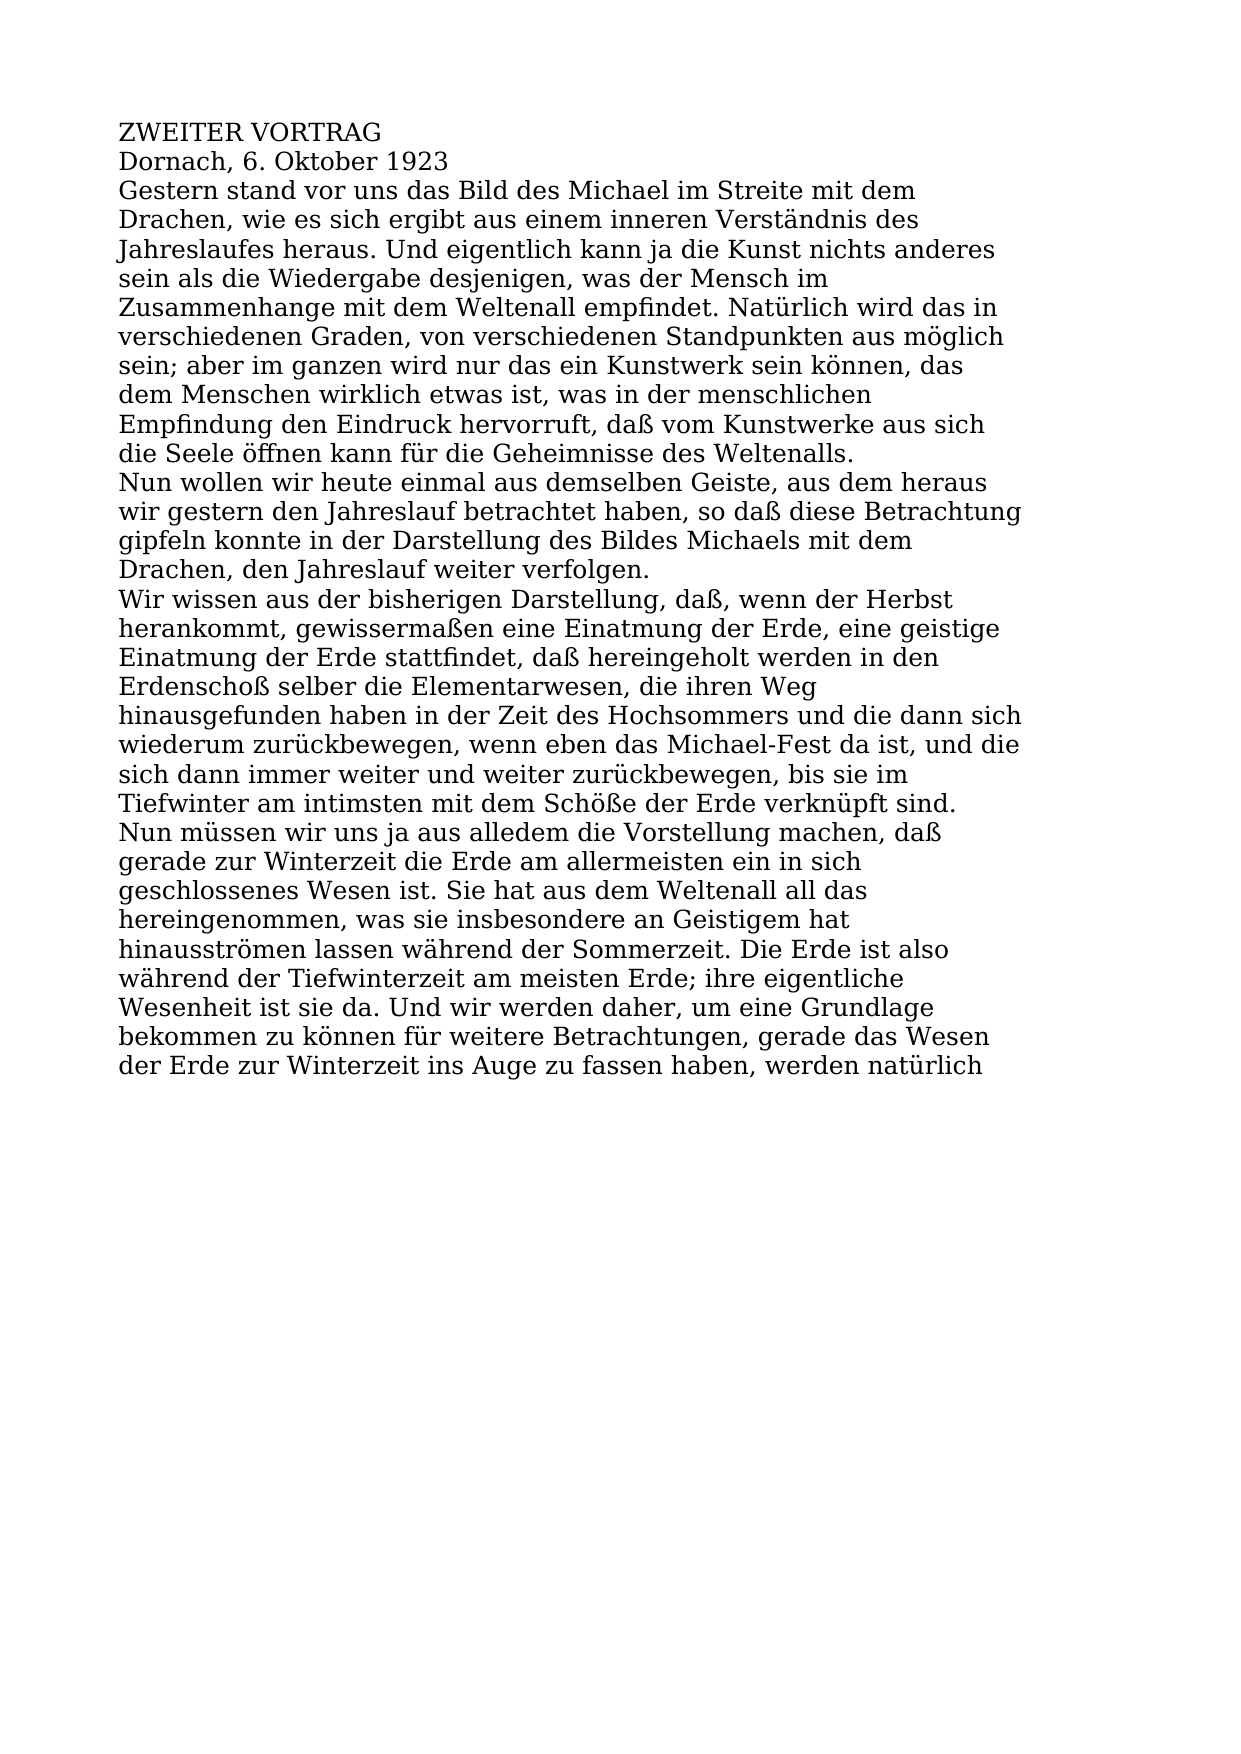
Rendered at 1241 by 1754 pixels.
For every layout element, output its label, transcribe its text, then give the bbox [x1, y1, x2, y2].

text Jahreslaufes heraus. Und eigentlich kann ja die Kunst nichts anderes [118, 235, 1122, 264]
text Nun wollen wir heute einmal aus demselben Geiste, aus dem heraus [118, 468, 1122, 497]
text hinausgefunden haben in der Zeit des Hochsommers und die dann sich [118, 701, 1122, 731]
text geschlossenes Wesen ist. Sie hat aus dem Weltenall all das [118, 876, 1122, 906]
text sein als die Wiedergabe desjenigen, was der Mensch im [118, 264, 1122, 293]
text sein; aber im ganzen wird nur das ein Kunstwerk sein können, das [118, 351, 1122, 381]
text Wir wissen aus der bisherigen Darstellung, daß, wenn der Herbst [118, 585, 1122, 614]
text herankommt, gewissermaßen eine Einatmung der Erde, eine geistige [118, 614, 1122, 643]
text Einatmung der Erde stattfindet, daß hereingeholt werden in den [118, 643, 1122, 672]
text bekommen zu können für weitere Betrachtungen, gerade das Wesen [118, 1022, 1122, 1051]
text dem Menschen wirklich etwas ist, was in der menschlichen [118, 381, 1122, 410]
text Drachen, den Jahreslauf weiter verfolgen. [118, 556, 1122, 585]
text Erdenschoß selber die Elementarwesen, die ihren Weg [118, 672, 1122, 701]
text während der Tiefwinterzeit am meisten Erde; ihre eigentliche [118, 964, 1122, 993]
text Zusammenhange mit dem Weltenall empfindet. Natürlich wird das in [118, 293, 1122, 322]
text gipfeln konnte in der Darstellung des Bildes Michaels mit dem [118, 526, 1122, 556]
text hereingenommen, was sie insbesondere an Geistigem hat [118, 906, 1122, 935]
text Tiefwinter am intimsten mit dem Schöße der Erde verknüpft sind. [118, 789, 1122, 818]
text Dornach, 6. Oktober 1923 [118, 147, 1122, 176]
text ZWEITER VORTRAG [118, 118, 1122, 147]
text wiederum zurückbewegen, wenn eben das Michael-Fest da ist, und die [118, 731, 1122, 760]
text Drachen, wie es sich ergibt aus einem inneren Verständnis des [118, 206, 1122, 235]
text Empfindung den Eindruck hervorruft, daß vom Kunstwerke aus sich [118, 410, 1122, 439]
text der Erde zur Winterzeit ins Auge zu fassen haben, werden natürlich [118, 1051, 1122, 1081]
text Gestern stand vor uns das Bild des Michael im Streite mit dem [118, 176, 1122, 206]
text Nun müssen wir uns ja aus alledem die Vorstellung machen, daß [118, 818, 1122, 847]
text verschiedenen Graden, von verschiedenen Standpunkten aus möglich [118, 322, 1122, 351]
text Wesenheit ist sie da. Und wir werden daher, um eine Grundlage [118, 993, 1122, 1022]
text sich dann immer weiter und weiter zurückbewegen, bis sie im [118, 760, 1122, 789]
text die Seele öffnen kann für die Geheimnisse des Weltenalls. [118, 439, 1122, 468]
text wir gestern den Jahreslauf betrachtet haben, so daß diese Betrachtung [118, 497, 1122, 526]
text hinausströmen lassen während der Sommerzeit. Die Erde ist also [118, 935, 1122, 964]
text gerade zur Winterzeit die Erde am allermeisten ein in sich [118, 847, 1122, 876]
